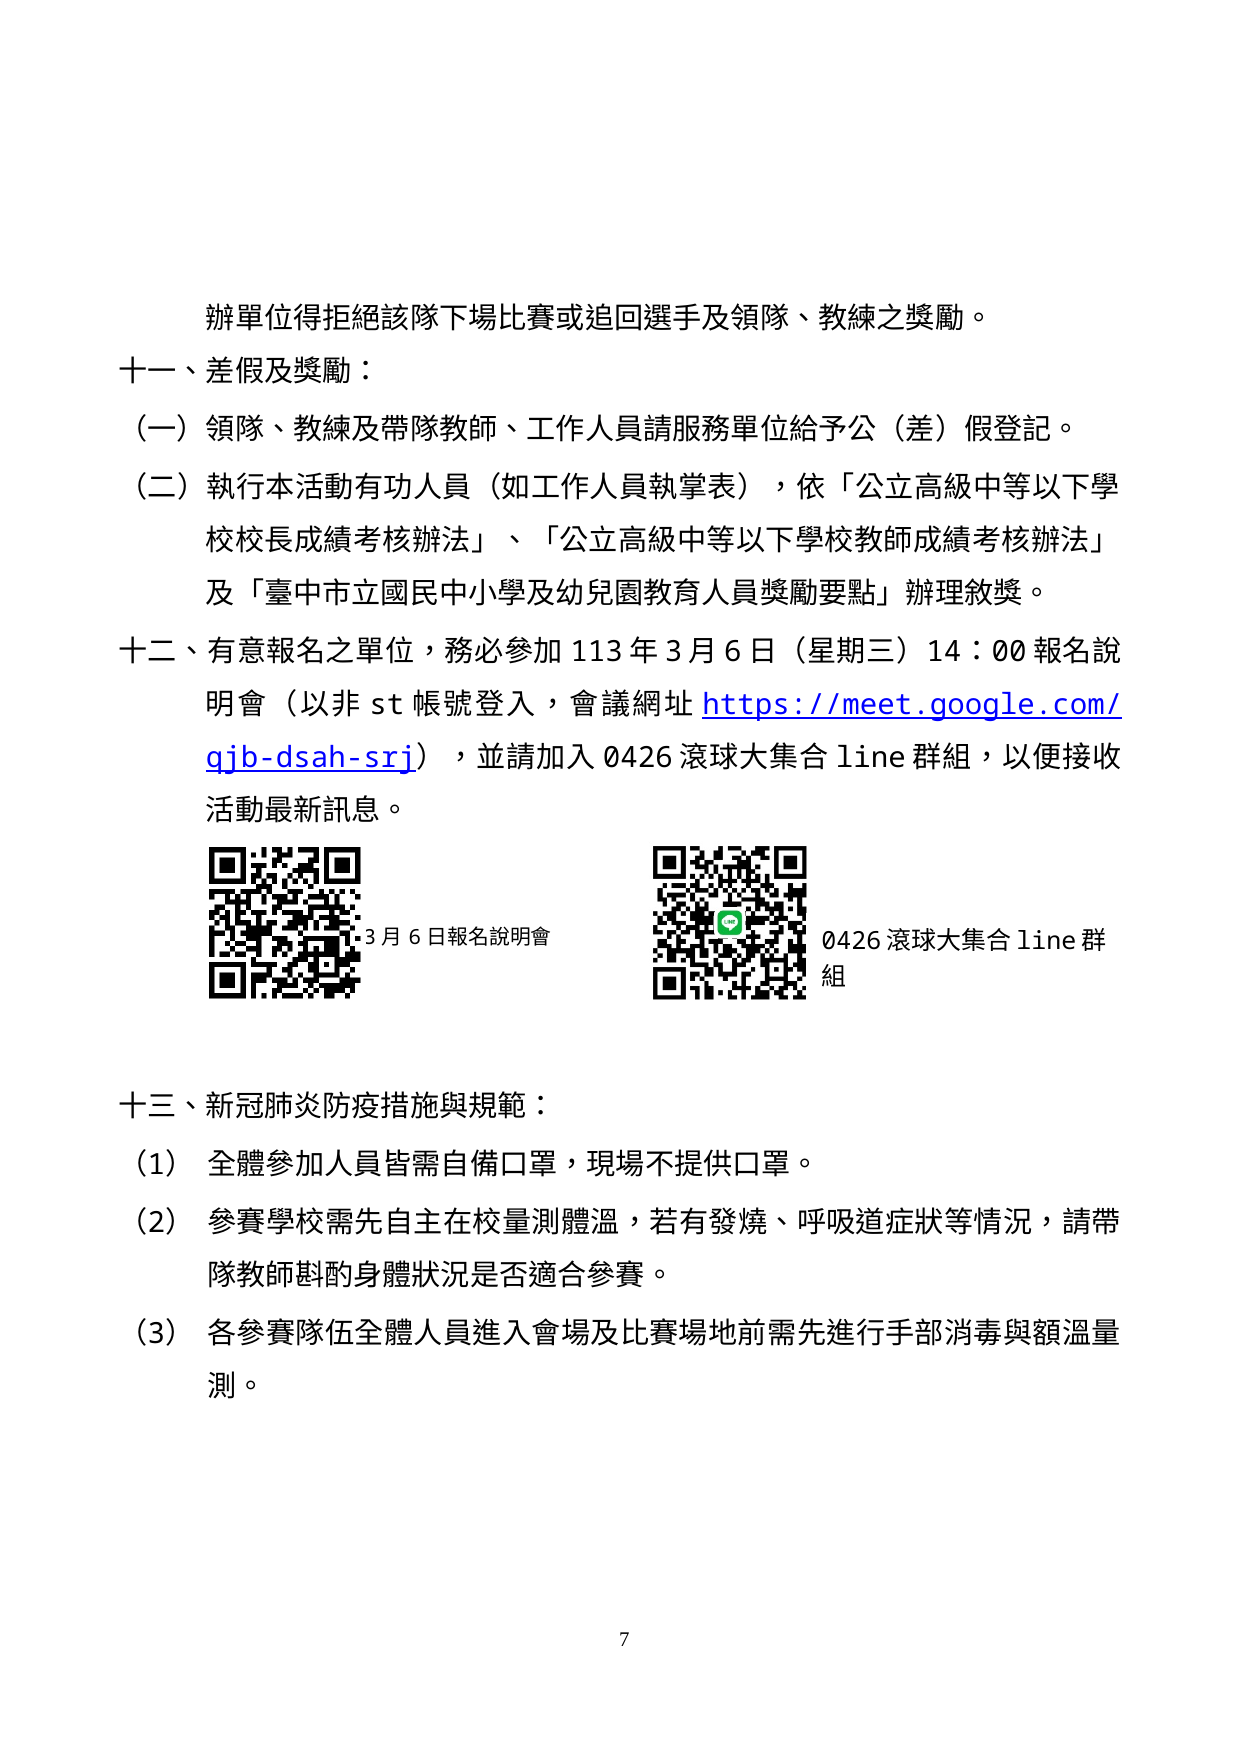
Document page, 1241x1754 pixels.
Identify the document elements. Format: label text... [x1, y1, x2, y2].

text 0426滾球大集合line群組 [821, 921, 1129, 993]
text 十三、新冠肺炎防疫措施與規範： [118, 1083, 1122, 1125]
text （一）領隊、教練及帶隊教師、工作人員請服務單位給予公（差）假登記。 [118, 406, 1122, 448]
list 全體參加人員皆需自備口罩，現場不提供口罩。 [118, 1141, 1122, 1183]
text 十二、有意報名之單位，務必參加113年3月6日（星期三）14：00報名說明會（以非st帳號登入，會議網址https://meet.google.com/qjb-dsah-srj），並請加入0426滾球大集合line群組，以便接收活動最新訊息。 [118, 628, 1122, 829]
text （二）執行本活動有功人員（如工作人員執掌表），依「公立高級中等以下學校校長成績考核辦法」、「公立高級中等以下學校教師成績考核辦法」及「臺中市立國民中小學及幼兒園教育人員獎勵要點」辦理敘獎。 [118, 464, 1122, 612]
list 參賽學校需先自主在校量測體溫，若有發燒、呼吸道症狀等情況，請帶隊教師斟酌身體狀況是否適合參賽。 [118, 1199, 1122, 1294]
list 各參賽隊伍全體人員進入會場及比賽場地前需先進行手部消毒與額溫量測。 [118, 1310, 1122, 1405]
text 辦單位得拒絕該隊下場比賽或追回選手及領隊、教練之獎勵。 [118, 295, 1122, 337]
text 十一、差假及獎勵： [118, 348, 1122, 390]
